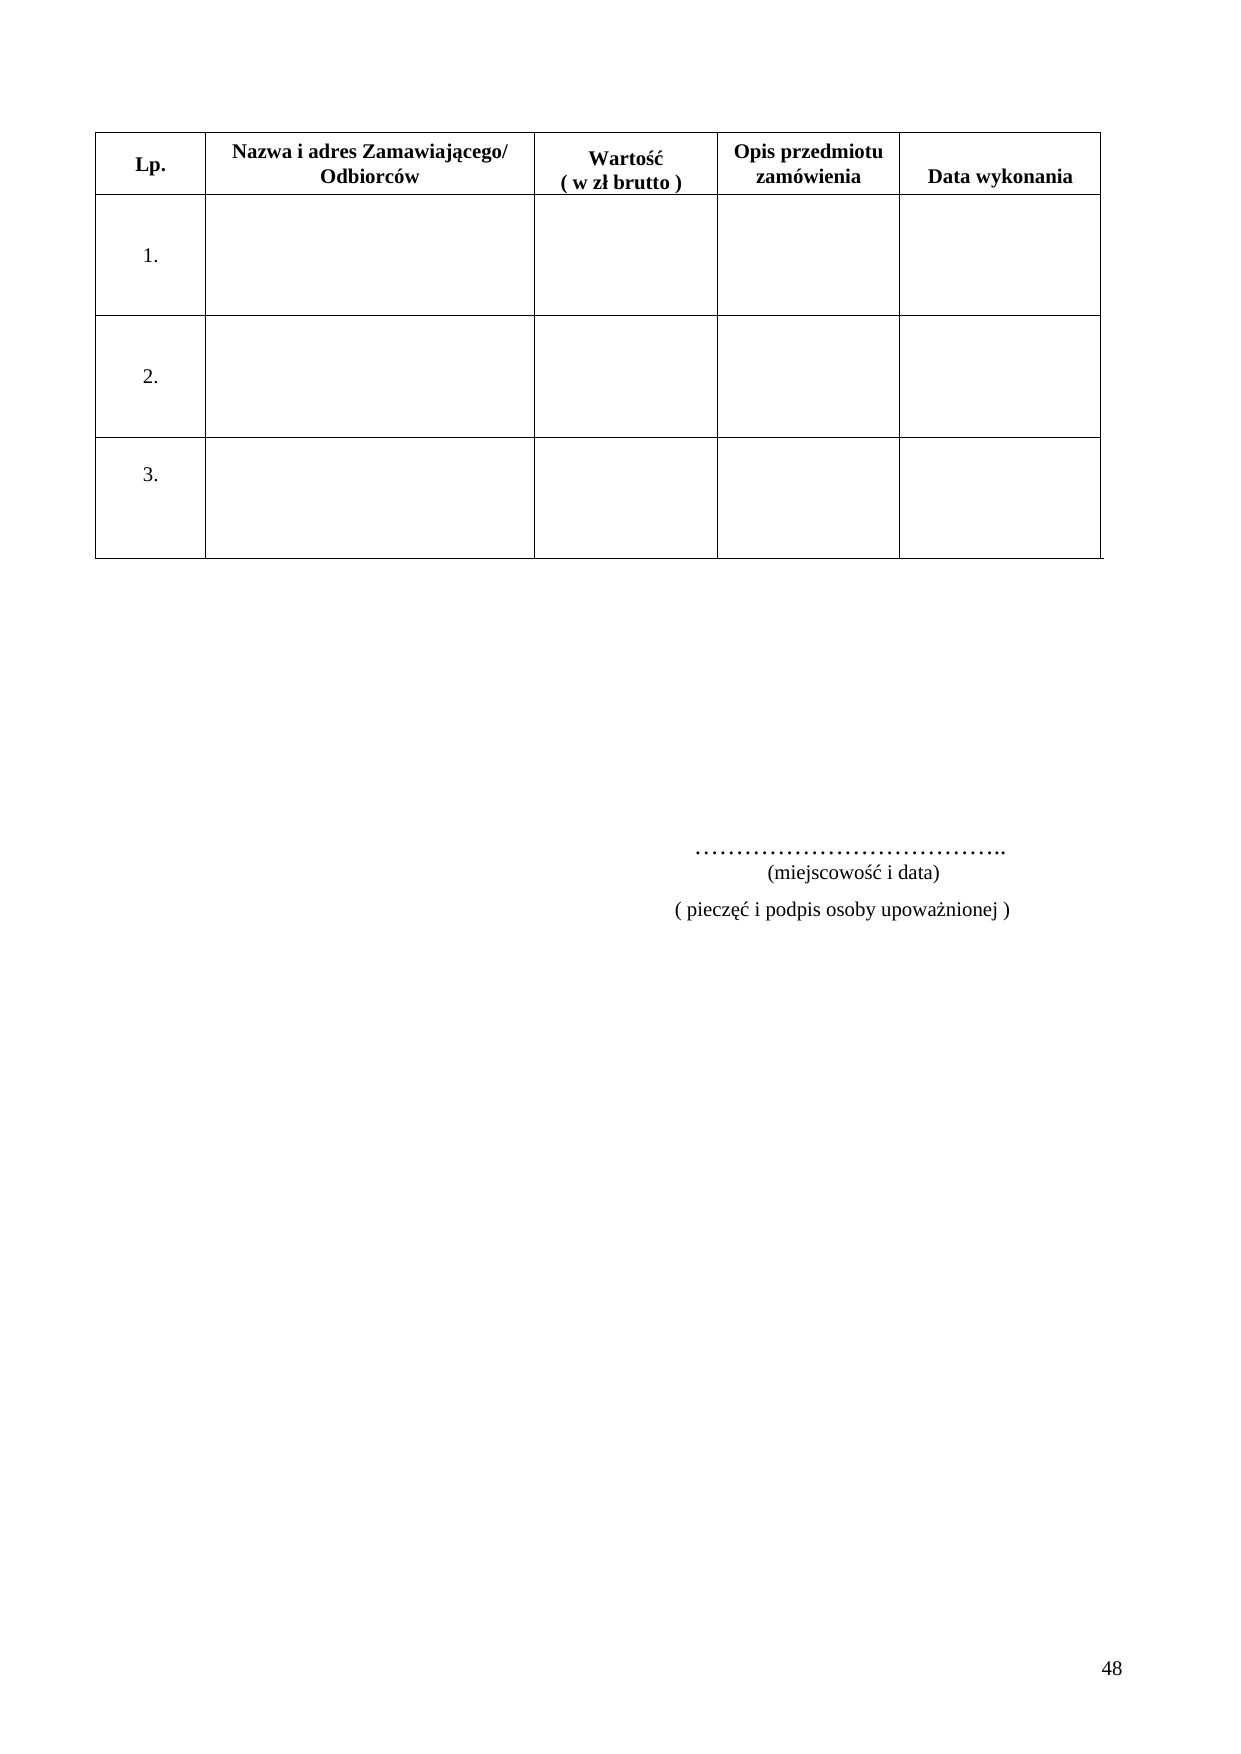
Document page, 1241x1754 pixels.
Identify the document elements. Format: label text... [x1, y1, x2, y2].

table_header Lp. [96, 133, 205, 194]
table_cell [535, 316, 717, 437]
table_cell [535, 195, 717, 315]
table_cell [535, 438, 717, 558]
table_header Data wykonania [900, 133, 1100, 194]
table_cell 3. [96, 438, 205, 558]
table_cell [206, 438, 534, 558]
text ……………………………….. [693, 831, 1122, 860]
table_cell [206, 195, 534, 315]
text (miejscowość i data) [693, 860, 1122, 884]
table_cell [900, 438, 1100, 558]
table_cell [900, 316, 1100, 437]
table_header Nazwa i adres Zamawiającego/ Odbiorców [206, 133, 534, 194]
table_cell [900, 195, 1100, 315]
table_cell [718, 195, 899, 315]
table_header Wartość ( w zł brutto ) [535, 133, 717, 194]
table_header Opis przedmiotu zamówienia [718, 133, 899, 194]
table_cell 1. [96, 195, 205, 315]
table_cell [206, 316, 534, 437]
text ( pieczęć i podpis osoby upoważnionej ) [103, 896, 1122, 921]
table_header [59, 132, 95, 558]
table_cell 2. [96, 316, 205, 437]
table_cell [718, 438, 899, 558]
table_cell [718, 316, 899, 437]
